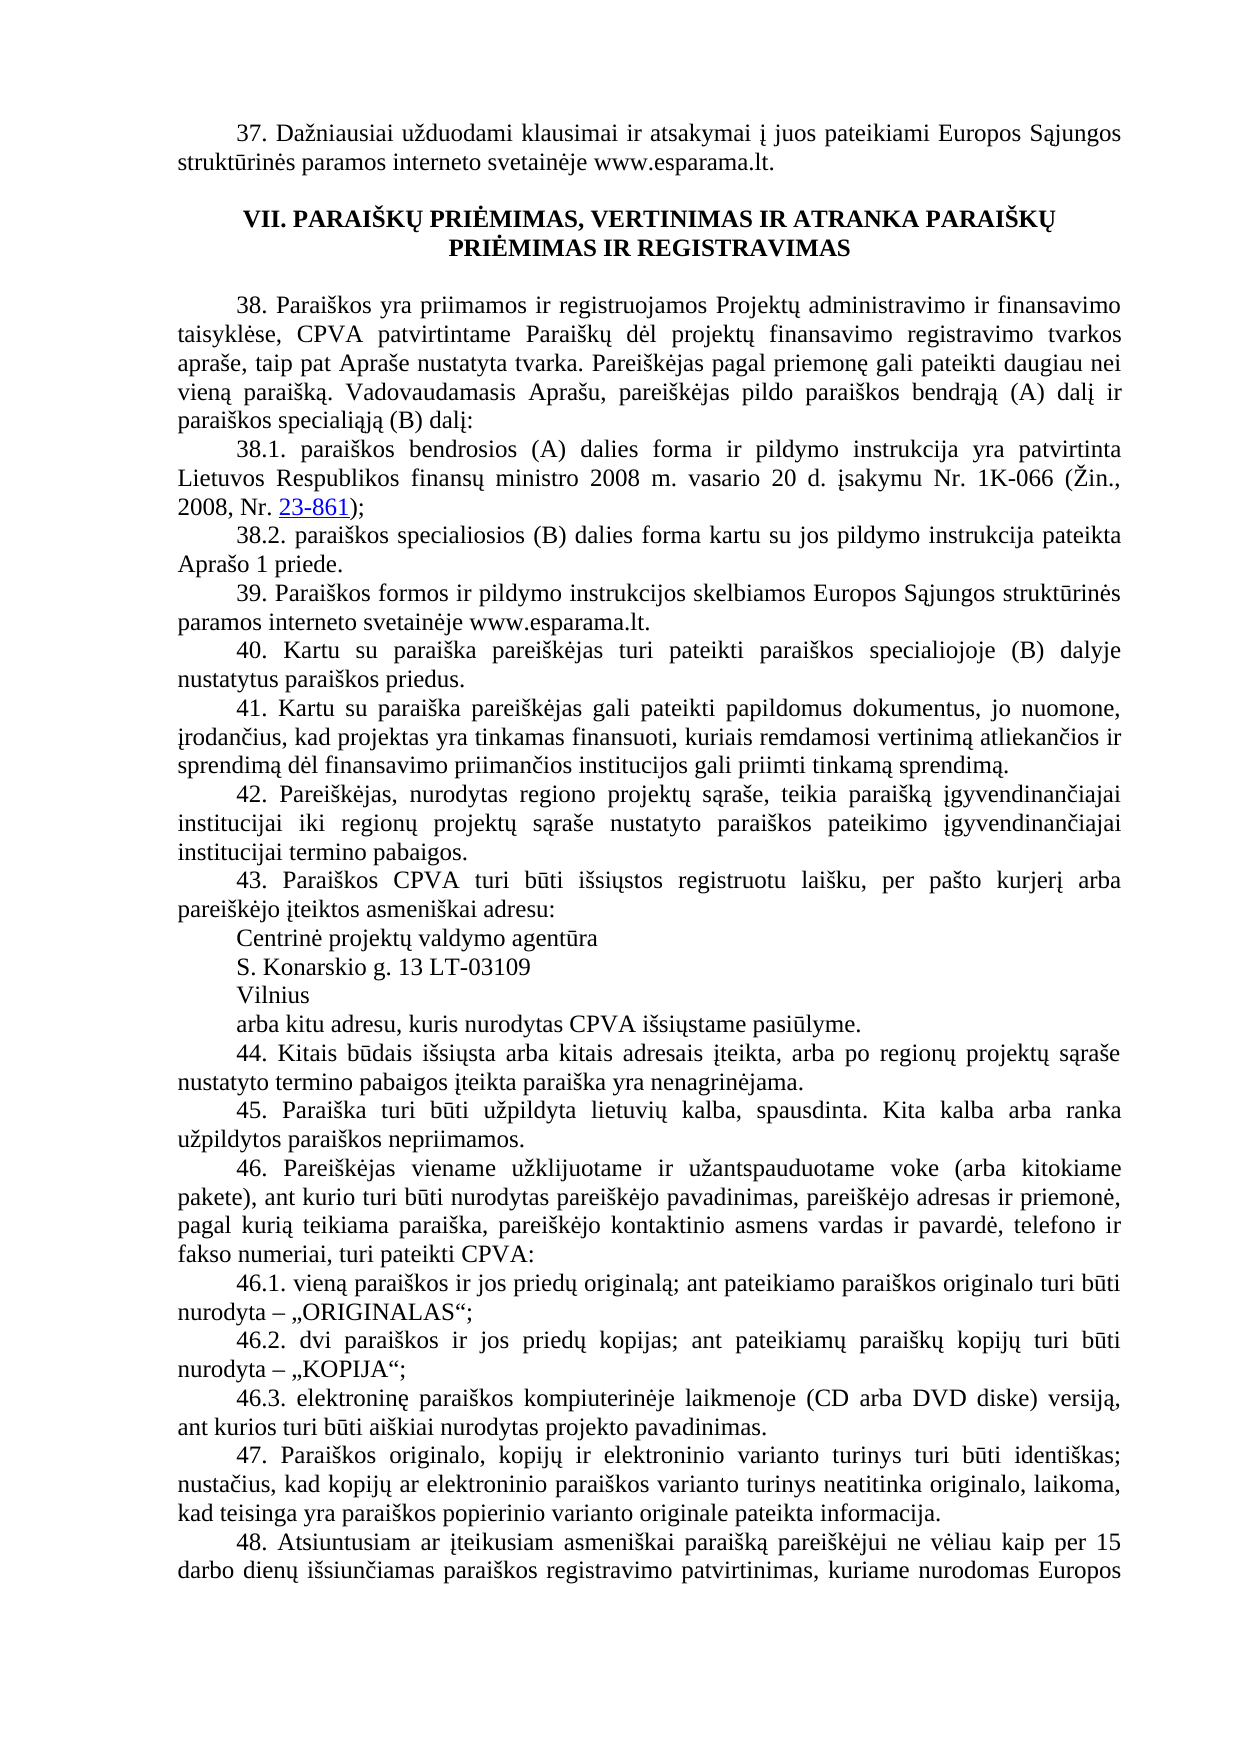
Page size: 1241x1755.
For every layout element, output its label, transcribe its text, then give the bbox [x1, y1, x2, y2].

text 37. Dažniausiai užduodami klausimai ir atsakymai į juos pateikiami Europos Sąjungos struktūrinės paramos interneto svetainėje www.esparama.lt. [177, 118, 1122, 176]
text 48. Atsiuntusiam ar įteikusiam asmeniškai paraišką pareiškėjui ne vėliau kaip per 15 darbo dienų išsiunčiamas paraiškos registravimo patvirtinimas, kuriame nurodomas Europos [177, 1527, 1122, 1584]
text 38.2. paraiškos specialiosios (B) dalies forma kartu su jos pildymo instrukcija pateikta Aprašo 1 priede. [177, 521, 1122, 578]
text 45. Paraiška turi būti užpildyta lietuvių kalba, spausdinta. Kita kalba arba ranka užpildytos paraiškos nepriimamos. [177, 1096, 1122, 1153]
text 46.3. elektroninę paraiškos kompiuterinėje laikmenoje (CD arba DVD diske) versiją, ant kurios turi būti aiškiai nurodytas projekto pavadinimas. [177, 1383, 1122, 1441]
text 39. Paraiškos formos ir pildymo instrukcijos skelbiamos Europos Sąjungos struktūrinės paramos interneto svetainėje www.esparama.lt. [177, 578, 1122, 636]
text 47. Paraiškos originalo, kopijų ir elektroninio varianto turinys turi būti identiškas; nustačius, kad kopijų ar elektroninio paraiškos varianto turinys neatitinka originalo, laikoma, kad teisinga yra paraiškos popierinio varianto originale pateikta informacija. [177, 1441, 1122, 1527]
text 46.1. vieną paraiškos ir jos priedų originalą; ant pateikiamo paraiškos originalo turi būti nurodyta – „ORIGINALAS“; [177, 1268, 1122, 1326]
text 38.1. paraiškos bendrosios (A) dalies forma ir pildymo instrukcija yra patvirtinta Lietuvos Respublikos finansų ministro 2008 m. vasario 20 d. įsakymu Nr. 1K-066 (Žin., 2008, Nr. 23-861); [177, 434, 1122, 521]
text 41. Kartu su paraiška pareiškėjas gali pateikti papildomus dokumentus, jo nuomone, įrodančius, kad projektas yra tinkamas finansuoti, kuriais remdamosi vertinimą atliekančios ir sprendimą dėl finansavimo priimančios institucijos gali priimti tinkamą sprendimą. [177, 693, 1122, 779]
text S. Konarskio g. 13 LT-03109 [177, 952, 1122, 981]
text 46. Pareiškėjas viename užklijuotame ir užantspauduotame voke (arba kitokiame pakete), ant kurio turi būti nurodytas pareiškėjo pavadinimas, pareiškėjo adresas ir priemonė, pagal kurią teikiama paraiška, pareiškėjo kontaktinio asmens vardas ir pavardė, telefono ir fakso numeriai, turi pateikti CPVA: [177, 1153, 1122, 1268]
text VII. PARAIŠKŲ PRIĖMIMAS, VERTINIMAS IR ATRANKA PARAIŠKŲ PRIĖMIMAS IR REGISTRAVIMAS [177, 204, 1122, 262]
text 42. Pareiškėjas, nurodytas regiono projektų sąraše, teikia paraišką įgyvendinančiajai institucijai iki regionų projektų sąraše nustatyto paraiškos pateikimo įgyvendinančiajai institucijai termino pabaigos. [177, 779, 1122, 866]
text 38. Paraiškos yra priimamos ir registruojamos Projektų administravimo ir finansavimo taisyklėse, CPVA patvirtintame Paraiškų dėl projektų finansavimo registravimo tvarkos apraše, taip pat Apraše nustatyta tvarka. Pareiškėjas pagal priemonę gali pateikti daugiau nei vieną paraišką. Vadovaudamasis Aprašu, pareiškėjas pildo paraiškos bendrąją (A) dalį ir paraiškos specialiąją (B) dalį: [177, 291, 1122, 434]
text 44. Kitais būdais išsiųsta arba kitais adresais įteikta, arba po regionų projektų sąraše nustatyto termino pabaigos įteikta paraiška yra nenagrinėjama. [177, 1038, 1122, 1096]
text 43. Paraiškos CPVA turi būti išsiųstos registruotu laišku, per pašto kurjerį arba pareiškėjo įteiktos asmeniškai adresu: [177, 866, 1122, 923]
text Centrinė projektų valdymo agentūra [177, 923, 1122, 952]
text 40. Kartu su paraiška pareiškėjas turi pateikti paraiškos specialiojoje (B) dalyje nustatytus paraiškos priedus. [177, 636, 1122, 693]
text 46.2. dvi paraiškos ir jos priedų kopijas; ant pateikiamų paraiškų kopijų turi būti nurodyta – „KOPIJA“; [177, 1326, 1122, 1383]
text Vilnius [177, 981, 1122, 1009]
text arba kitu adresu, kuris nurodytas CPVA išsiųstame pasiūlyme. [177, 1009, 1122, 1038]
